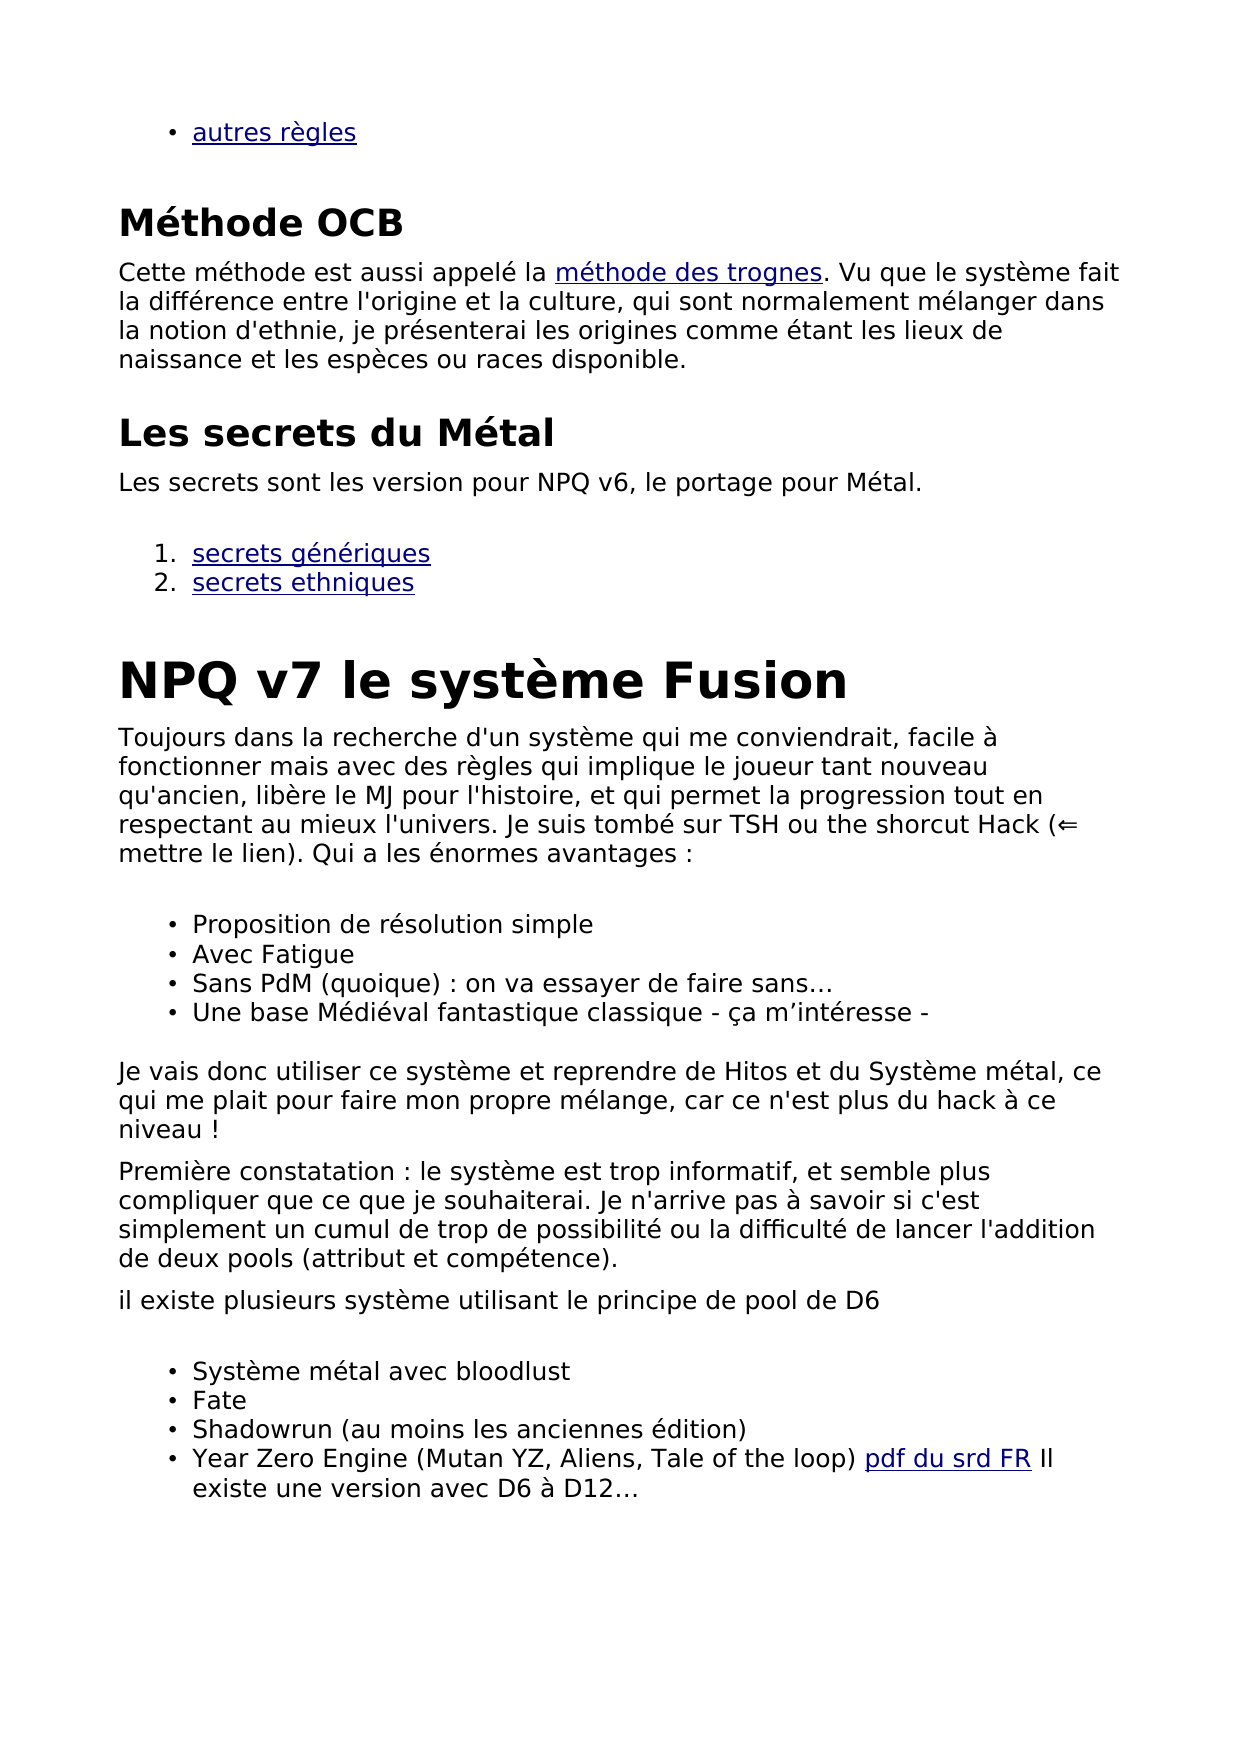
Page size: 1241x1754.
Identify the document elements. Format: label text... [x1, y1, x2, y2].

list Year Zero Engine (Mutan YZ, Aliens, Tale of the loop) pdf du srd FR Il existe une version avec D6 à D12… [177, 1445, 1122, 1503]
text Première constatation : le système est trop informatif, et semble plus compliquer que ce que je souhaiterai. Je n'arrive pas à savoir si c'est simplement un cumul de trop de possibilité ou la difficulté de lancer l'addition de deux pools (attribut et compétence). [118, 1157, 1122, 1273]
list Sans PdM (quoique) : on va essayer de faire sans… [177, 969, 1122, 998]
list Proposition de résolution simple [177, 911, 1122, 940]
text Les secrets sont les version pour NPQ v6, le portage pour Métal. [118, 468, 1122, 497]
subtitle Méthode OCB [118, 202, 1122, 245]
list autres règles [177, 118, 1122, 147]
text Je vais donc utiliser ce système et reprendre de Hitos et du Système métal, ce qui me plait pour faire mon propre mélange, car ce n'est plus du hack à ce niveau ! [118, 1057, 1122, 1144]
list Une base Médiéval fantastique classique - ça m’intéresse - [177, 998, 1122, 1027]
text il existe plusieurs système utilisant le principe de pool de D6 [118, 1286, 1122, 1315]
text Cette méthode est aussi appelé la méthode des trognes. Vu que le système fait la différence entre l'origine et la culture, qui sont normalement mélanger dans la notion d'ethnie, je présenterai les origines comme étant les lieux de naissance et les espèces ou races disponible. [118, 258, 1122, 374]
list Avec Fatigue [177, 940, 1122, 969]
list secrets ethniques [177, 568, 1122, 598]
text Toujours dans la recherche d'un système qui me conviendrait, facile à fonctionner mais avec des règles qui implique le joueur tant nouveau qu'ancien, libère le MJ pour l'histoire, et qui permet la progression tout en respectant au mieux l'univers. Je suis tombé sur TSH ou the shorcut Hack (⇐ mettre le lien). Qui a les énormes avantages : [118, 723, 1122, 869]
subtitle NPQ v7 le système Fusion [118, 652, 1122, 710]
subtitle Les secrets du Métal [118, 412, 1122, 456]
list Fate [177, 1386, 1122, 1416]
list Système métal avec bloodlust [177, 1357, 1122, 1386]
list secrets génériques [177, 539, 1122, 568]
list Shadowrun (au moins les anciennes édition) [177, 1416, 1122, 1445]
